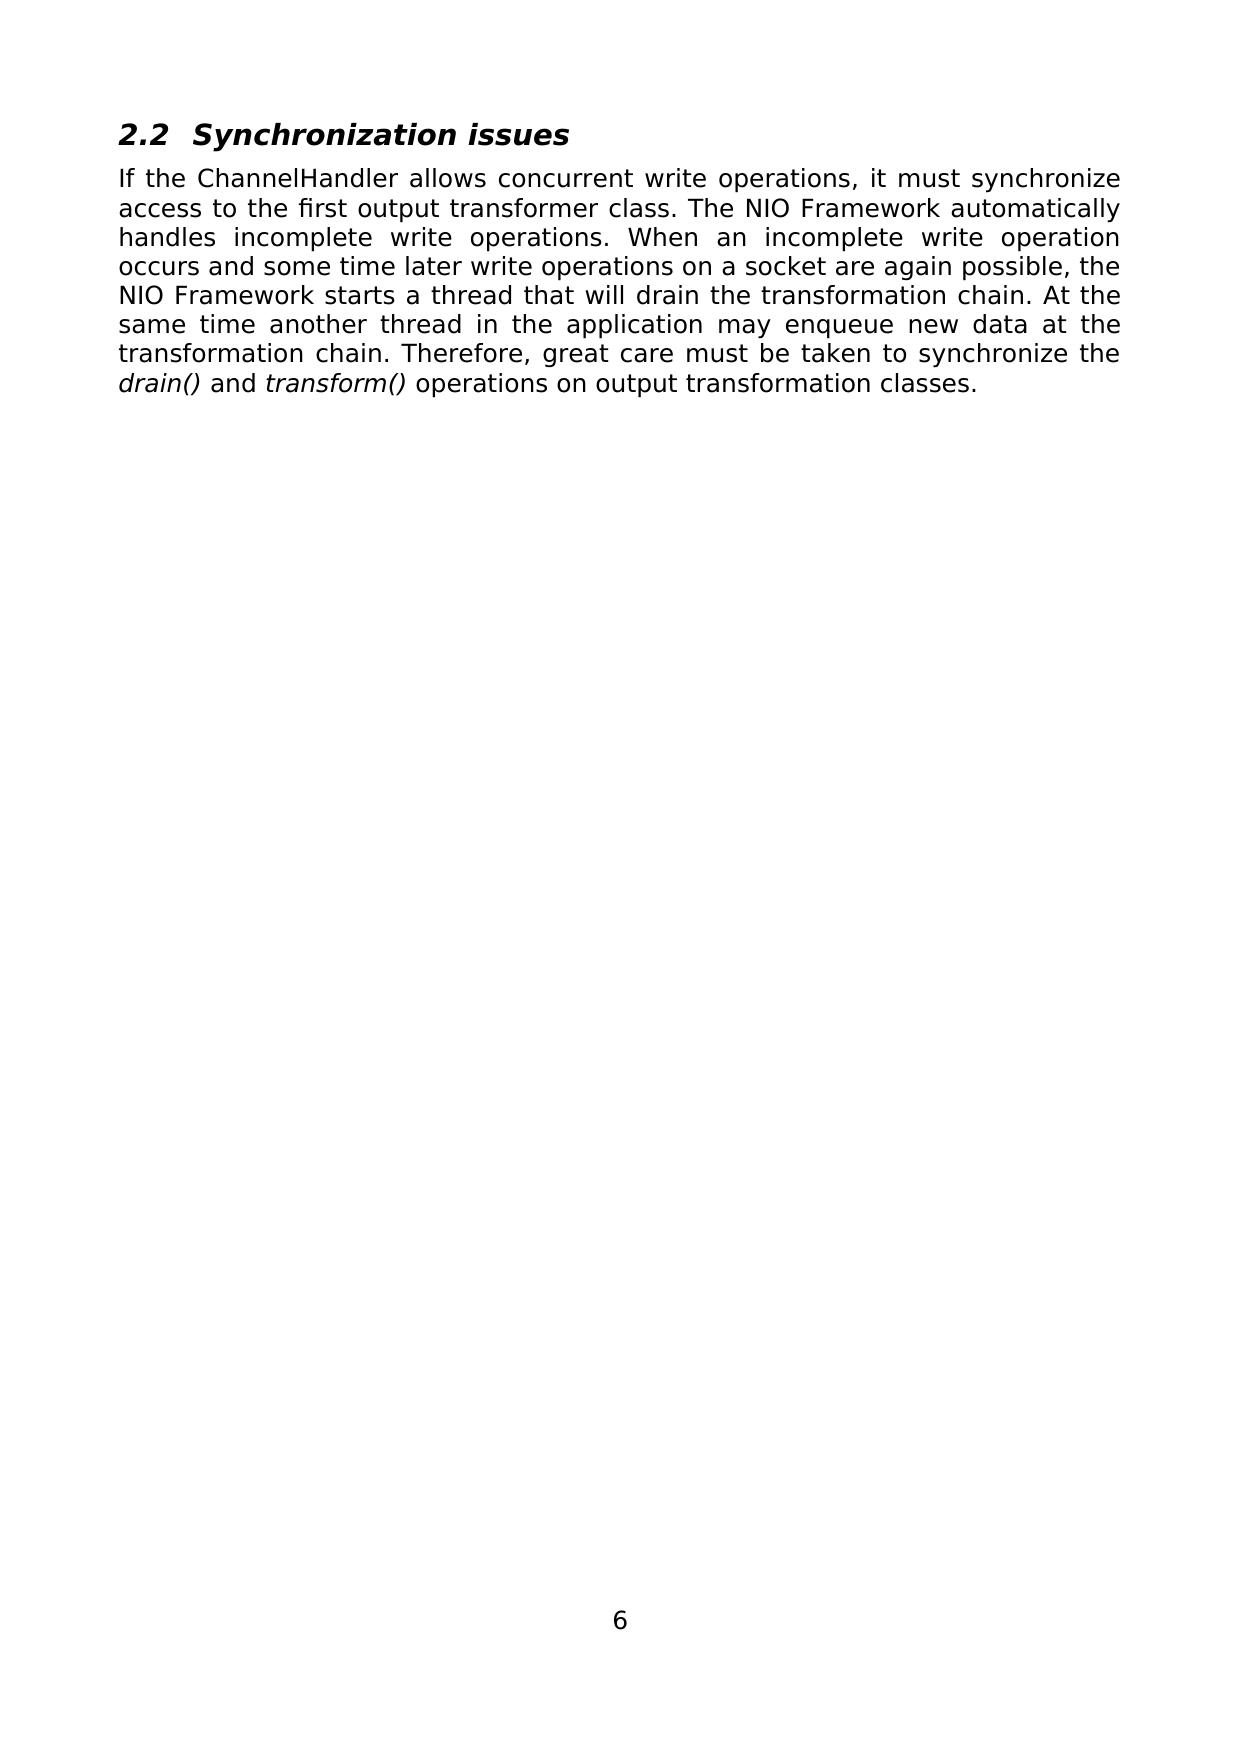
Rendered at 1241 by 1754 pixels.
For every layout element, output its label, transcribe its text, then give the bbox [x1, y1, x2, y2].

subtitle Synchronization issues [118, 118, 1122, 152]
text If the ChannelHandler allows concurrent write operations, it must synchronize access to the first output transformer class. The NIO Framework automatically handles incomplete write operations. When an incomplete write operation occurs and some time later write operations on a socket are again possible, the NIO Framework starts a thread that will drain the transformation chain. At the same time another thread in the application may enqueue new data at the transformation chain. Therefore, great care must be taken to synchronize the drain() and transform() operations on output transformation classes. [118, 164, 1122, 398]
